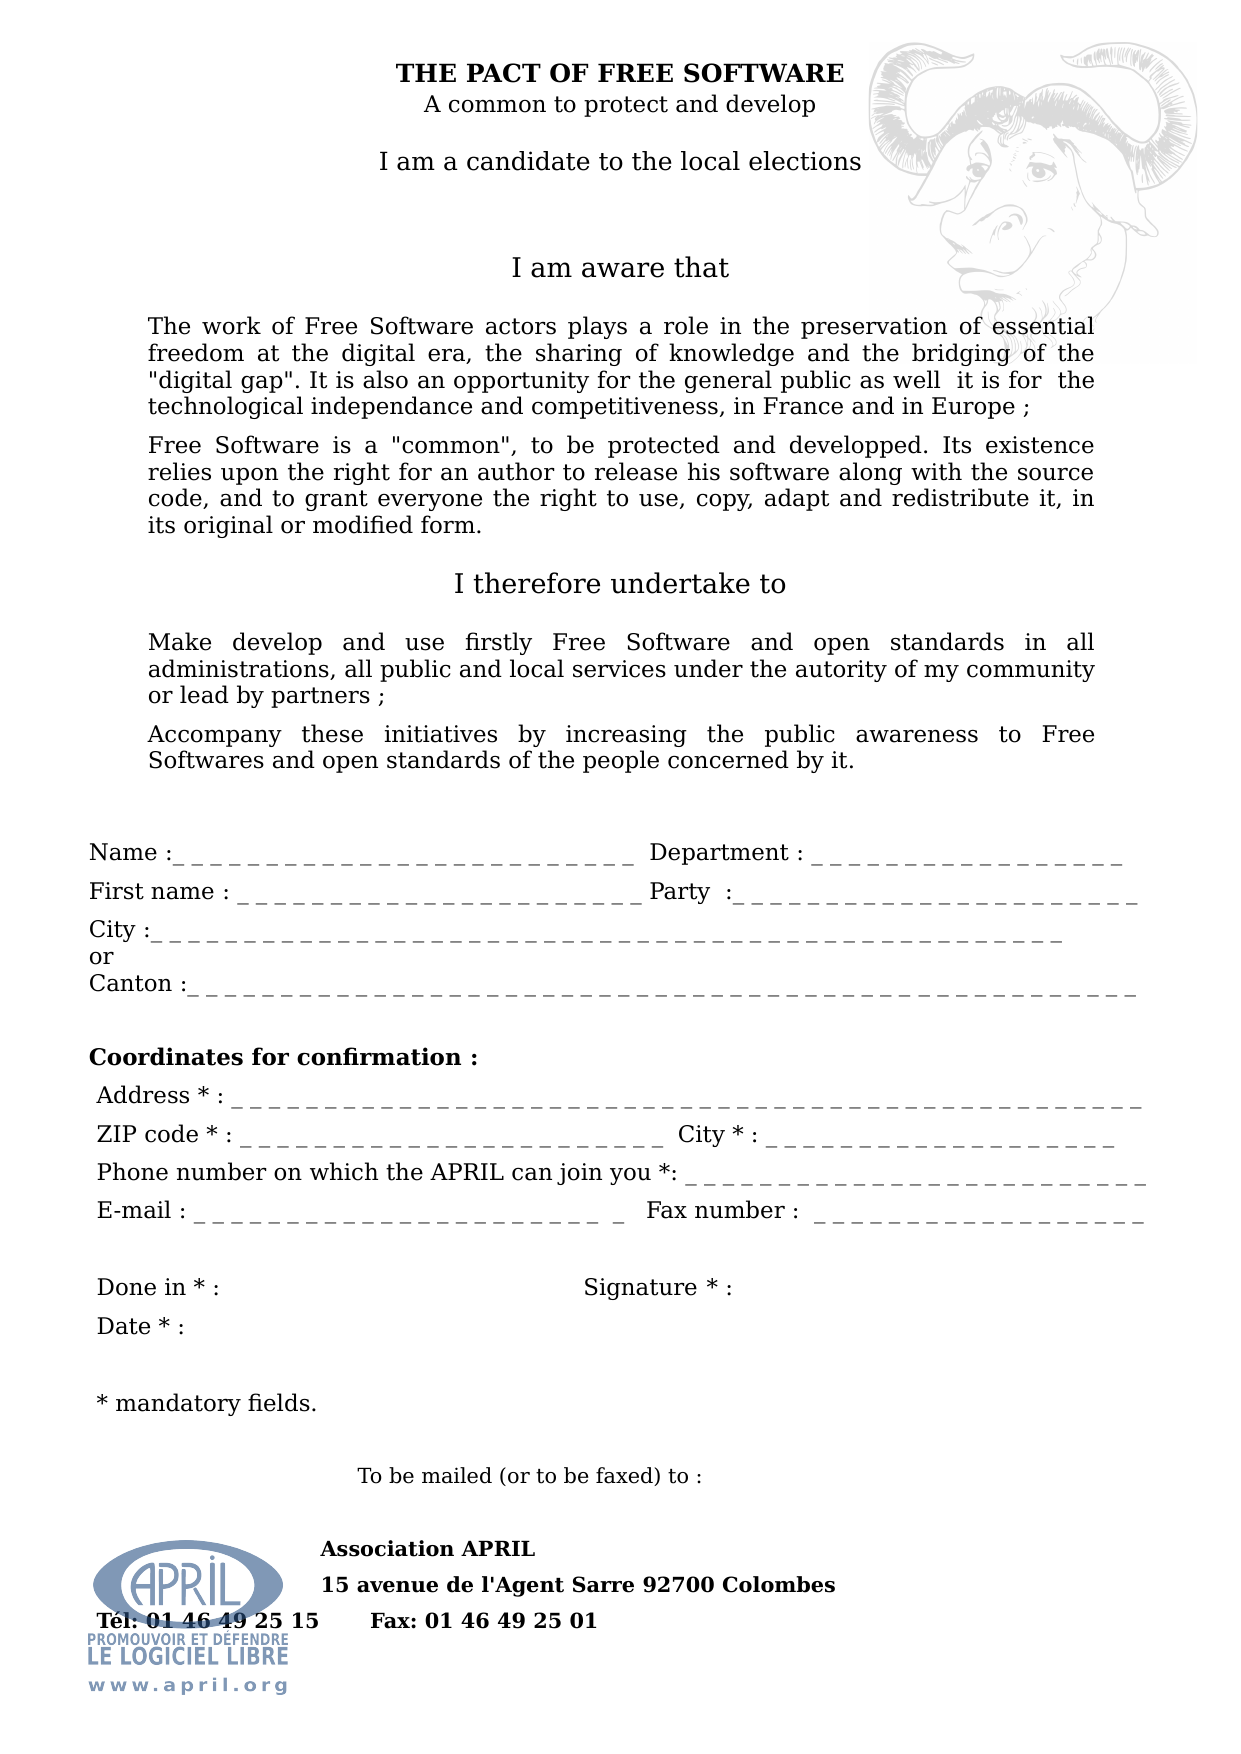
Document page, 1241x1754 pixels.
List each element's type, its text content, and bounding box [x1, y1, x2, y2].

text Date * : [96, 1313, 1149, 1339]
table_cell City :_ _ _ _ _ _ _ _ _ _ _ _ _ _ _ _ _ _ _ _ _ _ _ _ _ _ _ _ _ _ _ _ _ _ _ _ _ _ _ _ _ _ _ _ _ _ _ _ _ or Canton :_ _ _ _ _ _ _ _ _ _ _ _ _ _ _ _ _ _ _ _ _ _ _ _ _ _ _ _ _ _ _ _ _ _ _ _ _ _ _ _ _ _ _ _ _ _ _ _ _ _ _ [89, 910, 1152, 1002]
text * mandatory fields. [96, 1390, 1149, 1416]
text Phone number on which the APRIL can join you *: _ _ _ _ _ _ _ _ _ _ _ _ _ _ _ _ _ _ _ _ _ _ _ _ _ [96, 1159, 1149, 1186]
picture [146, 1613, 159, 1628]
picture [255, 1613, 267, 1628]
text THE PACT OF FREE SOFTWARE [88, 59, 868, 88]
text Done in * : Signature * : [96, 1274, 1149, 1301]
picture [96, 1613, 111, 1628]
picture [868, 42, 1198, 364]
text I am a candidate to the local elections [88, 147, 868, 176]
text I am aware that [88, 252, 868, 284]
table_header Name :_ _ _ _ _ _ _ _ _ _ _ _ _ _ _ _ _ _ _ _ _ _ _ _ _ [89, 833, 649, 872]
text I therefore undertake to [88, 568, 1152, 600]
text 15 avenue de l'Agent Sarre 92700 Colombes [320, 1573, 1152, 1597]
text Association APRIL [320, 1536, 1152, 1561]
text Free Software is a "common", to be protected and developped. Its existence relies upon the right for an author to release his software along with the source code, and to grant everyone the right to use, copy, adapt and redistribute it, in its original or modified form. [148, 432, 1096, 539]
picture [182, 1613, 195, 1628]
picture [163, 1613, 172, 1628]
table_header Department : _ _ _ _ _ _ _ _ _ _ _ _ _ _ _ _ _ [649, 833, 1152, 872]
text Make develop and use firstly Free Software and open standards in all administrations, all public and local services under the autority of my community or lead by partners ; [148, 629, 1096, 709]
text To be mailed (or to be faxed) to : [96, 1464, 1149, 1488]
text The work of Free Software actors plays a role in the preservation of essential freedom at the digital era, the sharing of knowledge and the bridging of the "digital gap". It is also an opportunity for the general public as well it is for the technological independance and competitiveness, in France and in Europe ; [148, 313, 1096, 420]
picture [233, 1613, 245, 1628]
text Accompany these initiatives by increasing the public awareness to Free Softwares and open standards of the people concerned by it. [148, 721, 1096, 774]
picture [110, 1617, 121, 1628]
text Tél: 01 46 49 25 15 Fax: 01 46 49 25 01 [288, 1609, 1149, 1633]
picture [270, 1613, 281, 1628]
picture [197, 1613, 209, 1628]
picture [219, 1613, 232, 1628]
table_cell Party :_ _ _ _ _ _ _ _ _ _ _ _ _ _ _ _ _ _ _ _ _ _ [649, 872, 1152, 910]
text A common to protect and develop [88, 91, 868, 118]
table_cell First name : _ _ _ _ _ _ _ _ _ _ _ _ _ _ _ _ _ _ _ _ _ _ [89, 872, 649, 910]
text ZIP code * : _ _ _ _ _ _ _ _ _ _ _ _ _ _ _ _ _ _ _ _ _ _ _ City * : _ _ _ _ _ _ _ _ _ _ _ _ _ _ _ _ _ _ _ [96, 1121, 1149, 1147]
text E-mail : _ _ _ _ _ _ _ _ _ _ _ _ _ _ _ _ _ _ _ _ _ _ _ Fax number : _ _ _ _ _ _ _ _ _ _ _ _ _ _ _ _ _ _ [96, 1198, 1149, 1224]
text Coordinates for confirmation : [88, 1044, 1096, 1071]
picture [123, 1612, 129, 1628]
text Address * : _ _ _ _ _ _ _ _ _ _ _ _ _ _ _ _ _ _ _ _ _ _ _ _ _ _ _ _ _ _ _ _ _ _ _ _ _ _ _ _ _ _ _ _ _ _ _ _ _ [96, 1082, 1149, 1109]
